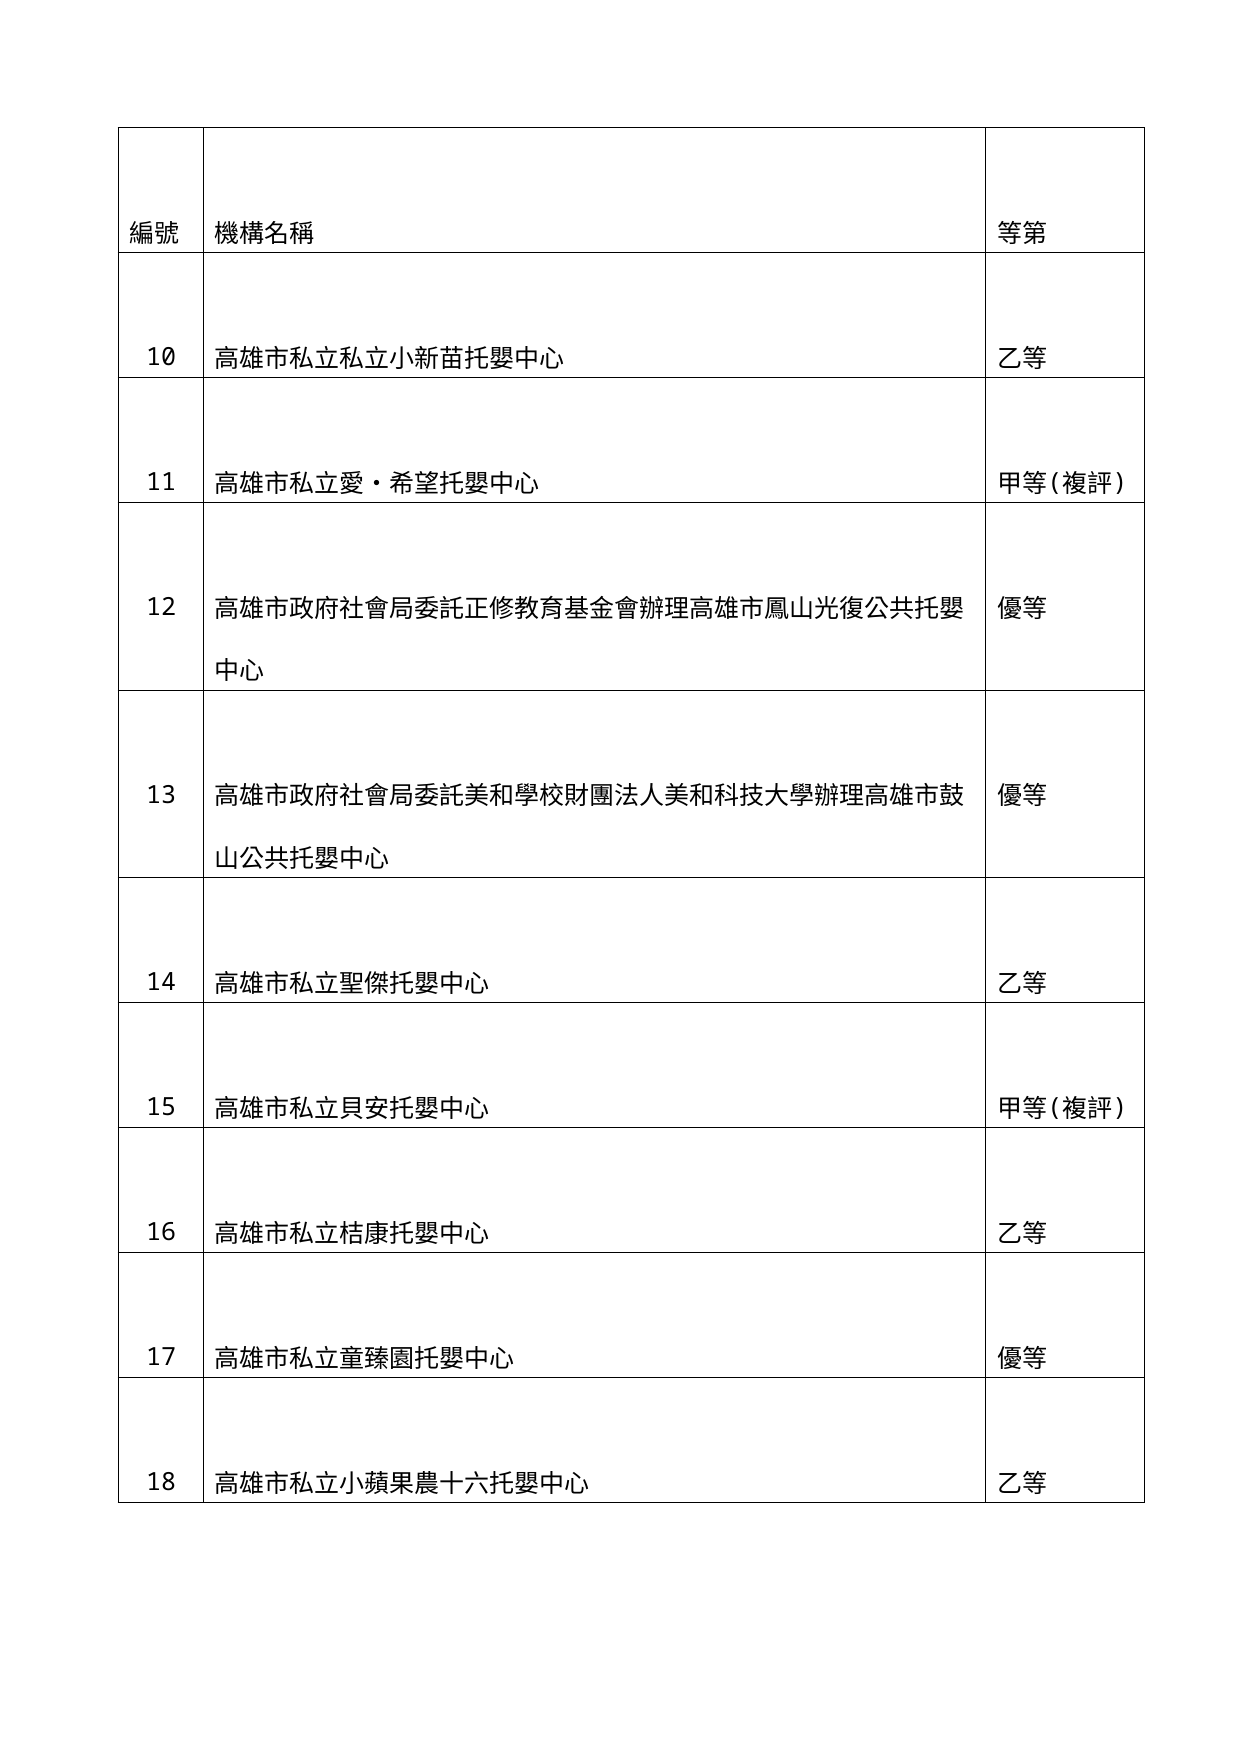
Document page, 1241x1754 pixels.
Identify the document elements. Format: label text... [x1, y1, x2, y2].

table_cell 高雄市私立童臻園托嬰中心 [204, 1253, 985, 1377]
table_cell 12 [119, 503, 203, 689]
table_cell 乙等 [986, 1378, 1144, 1502]
table_cell 高雄市私立愛‧希望托嬰中心 [204, 378, 985, 502]
table_cell 10 [119, 253, 203, 377]
table_cell 16 [119, 1128, 203, 1252]
table_header 編號 [119, 128, 203, 252]
table_cell 甲等(複評) [986, 378, 1144, 502]
table_cell 優等 [986, 503, 1144, 689]
table_header 等第 [986, 128, 1144, 252]
table_header 機構名稱 [204, 128, 985, 252]
table_cell 高雄市私立聖傑托嬰中心 [204, 878, 985, 1002]
table_cell 18 [119, 1378, 203, 1502]
table_cell 高雄市私立桔康托嬰中心 [204, 1128, 985, 1252]
table_cell 17 [119, 1253, 203, 1377]
table_cell 高雄市私立私立小新苗托嬰中心 [204, 253, 985, 377]
table_cell 14 [119, 878, 203, 1002]
table_cell 乙等 [986, 1128, 1144, 1252]
table_cell 甲等(複評) [986, 1003, 1144, 1127]
table_cell 高雄市私立貝安托嬰中心 [204, 1003, 985, 1127]
table_cell 高雄市私立小蘋果農十六托嬰中心 [204, 1378, 985, 1502]
table_cell 高雄市政府社會局委託美和學校財團法人美和科技大學辦理高雄市鼓山公共托嬰中心 [204, 691, 985, 877]
table_cell 15 [119, 1003, 203, 1127]
table_cell 乙等 [986, 878, 1144, 1002]
table_cell 優等 [986, 691, 1144, 877]
table_cell 優等 [986, 1253, 1144, 1377]
table_cell 11 [119, 378, 203, 502]
table_cell 13 [119, 691, 203, 877]
table_cell 乙等 [986, 253, 1144, 377]
table_cell 高雄市政府社會局委託正修教育基金會辦理高雄市鳳山光復公共托嬰中心 [204, 503, 985, 689]
